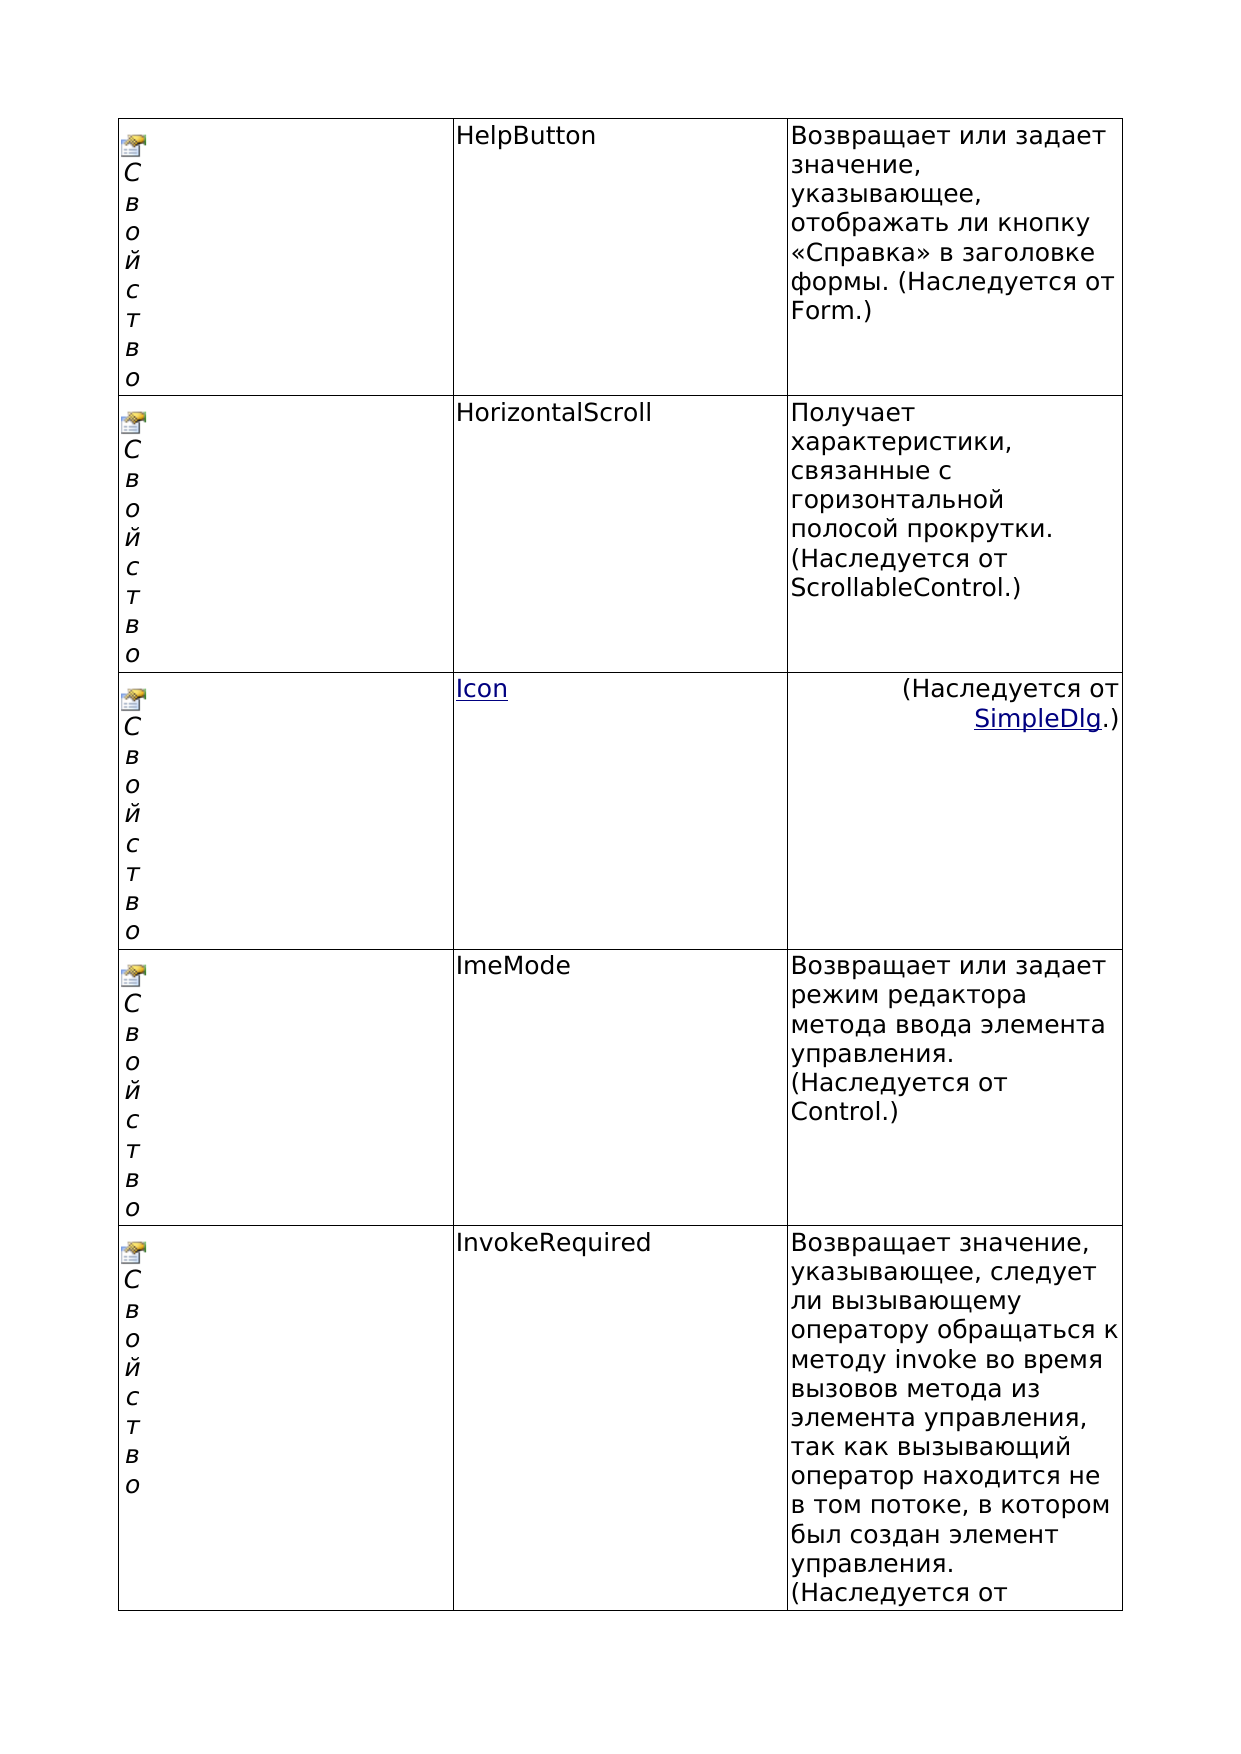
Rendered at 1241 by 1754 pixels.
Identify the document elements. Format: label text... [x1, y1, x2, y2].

table_cell HorizontalScroll [454, 396, 787, 672]
picture [121, 410, 147, 436]
picture [121, 1240, 147, 1266]
table_cell Возвращает или задает значение, указывающее, отображать ли кнопку «Справка» в заголовке формы. (Наследуется от Form.) [788, 119, 1122, 395]
picture [121, 133, 147, 159]
table_cell HelpButton [454, 119, 787, 395]
table_cell [119, 673, 453, 948]
table_cell Возвращает значение, указывающее, следует ли вызывающему оператору обращаться к методу invoke во время вызовов метода из элемента управления, так как вызывающий оператор находится не в том потоке, в котором был создан элемент управления. (Наследуется от [788, 1226, 1122, 1610]
table_cell InvokeRequired [454, 1226, 787, 1610]
table_cell [119, 1226, 453, 1610]
table_cell ImeMode [454, 950, 787, 1225]
table_cell [119, 950, 453, 1225]
table_cell [119, 396, 453, 672]
table_cell Возвращает или задает режим редактора метода ввода элемента управления. (Наследуется от Control.) [788, 950, 1122, 1225]
table_cell Получает характеристики, связанные с горизонтальной полосой прокрутки. (Наследуется от ScrollableControl.) [788, 396, 1122, 672]
picture [121, 963, 147, 989]
table_cell [119, 119, 453, 395]
table_cell Icon [454, 673, 787, 948]
table_cell (Наследуется от SimpleDlg.) [788, 673, 1122, 948]
picture [121, 687, 147, 713]
